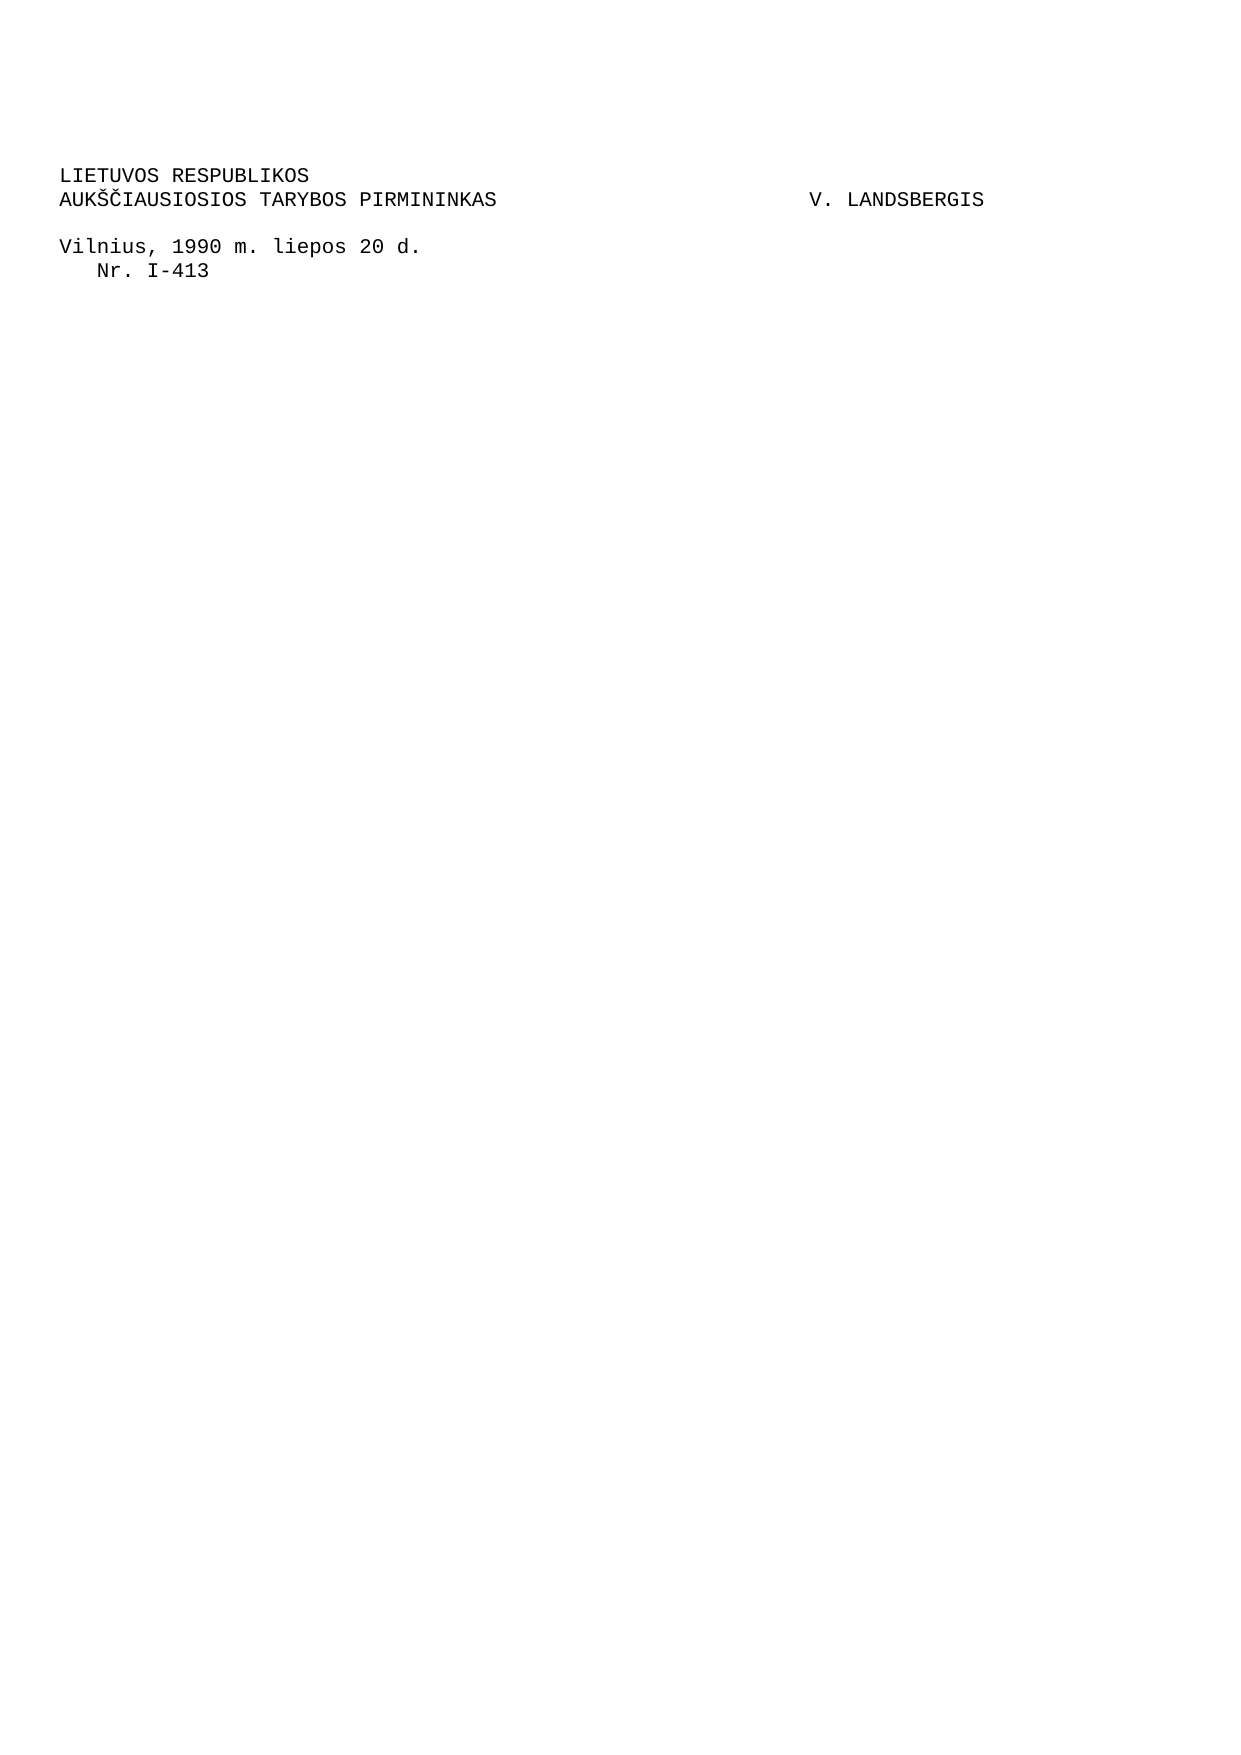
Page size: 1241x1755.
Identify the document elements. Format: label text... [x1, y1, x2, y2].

text Vilnius, 1990 m. liepos 20 d. [59, 236, 1122, 260]
text LIETUVOS RESPUBLIKOS [59, 165, 1122, 189]
text AUKŠČIAUSIOSIOS TARYBOS PIRMININKAS V. LANDSBERGIS [59, 189, 1122, 213]
text Nr. I-413 [59, 260, 1122, 284]
